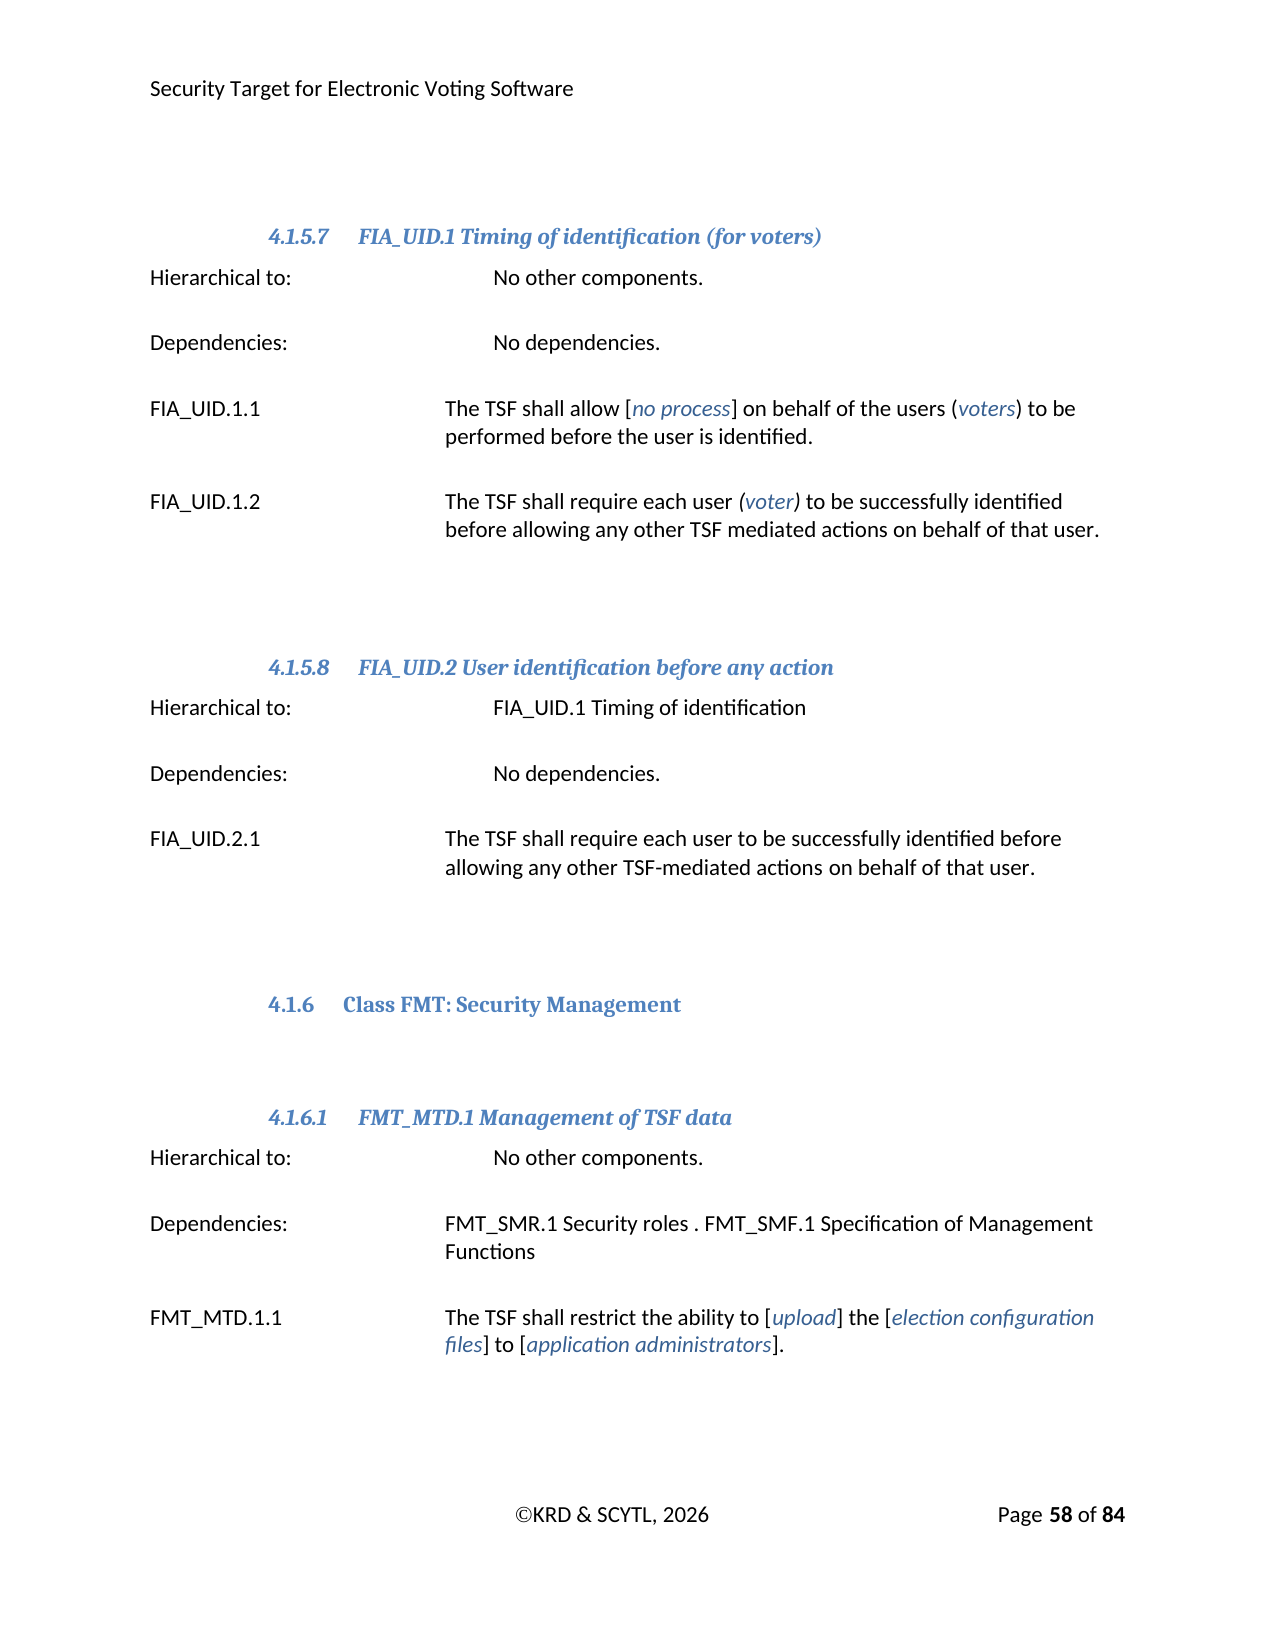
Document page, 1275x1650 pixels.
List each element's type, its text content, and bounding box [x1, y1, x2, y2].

text Hierarchical to: FIA_UID.1 Timing of identification [150, 693, 1125, 722]
text FMT_MTD.1.1 The TSF shall restrict the ability to [upload] the [election configuration files] to [application administrators]. [150, 1303, 1125, 1359]
subtitle FIA_UID.1 Timing of identification (for voters) [268, 224, 1125, 250]
subtitle FMT_MTD.1 Management of TSF data [268, 1105, 1125, 1131]
text Dependencies: FMT_SMR.1 Security roles . FMT_SMF.1 Specification of Management Functions [150, 1209, 1125, 1265]
text FIA_UID.1.2 The TSF shall require each user (voter) to be successfully identified before allowing any other TSF mediated actions on behalf of that user. [150, 487, 1125, 543]
text Hierarchical to: No other components. [150, 1143, 1125, 1172]
subtitle FIA_UID.2 User identification before any action [268, 655, 1125, 681]
text Dependencies: No dependencies. [150, 328, 1125, 356]
text FIA_UID.1.1 The TSF shall allow [no process] on behalf of the users (voters) to be performed before the user is identified. [150, 394, 1125, 450]
text FIA_UID.2.1 The TSF shall require each user to be successfully identified before allowing any other TSF-mediated actions on behalf of that user. [150, 824, 1125, 881]
text Hierarchical to: No other components. [150, 263, 1125, 291]
subtitle Class FMT: Security Management [268, 992, 1125, 1018]
text Dependencies: No dependencies. [150, 759, 1125, 787]
